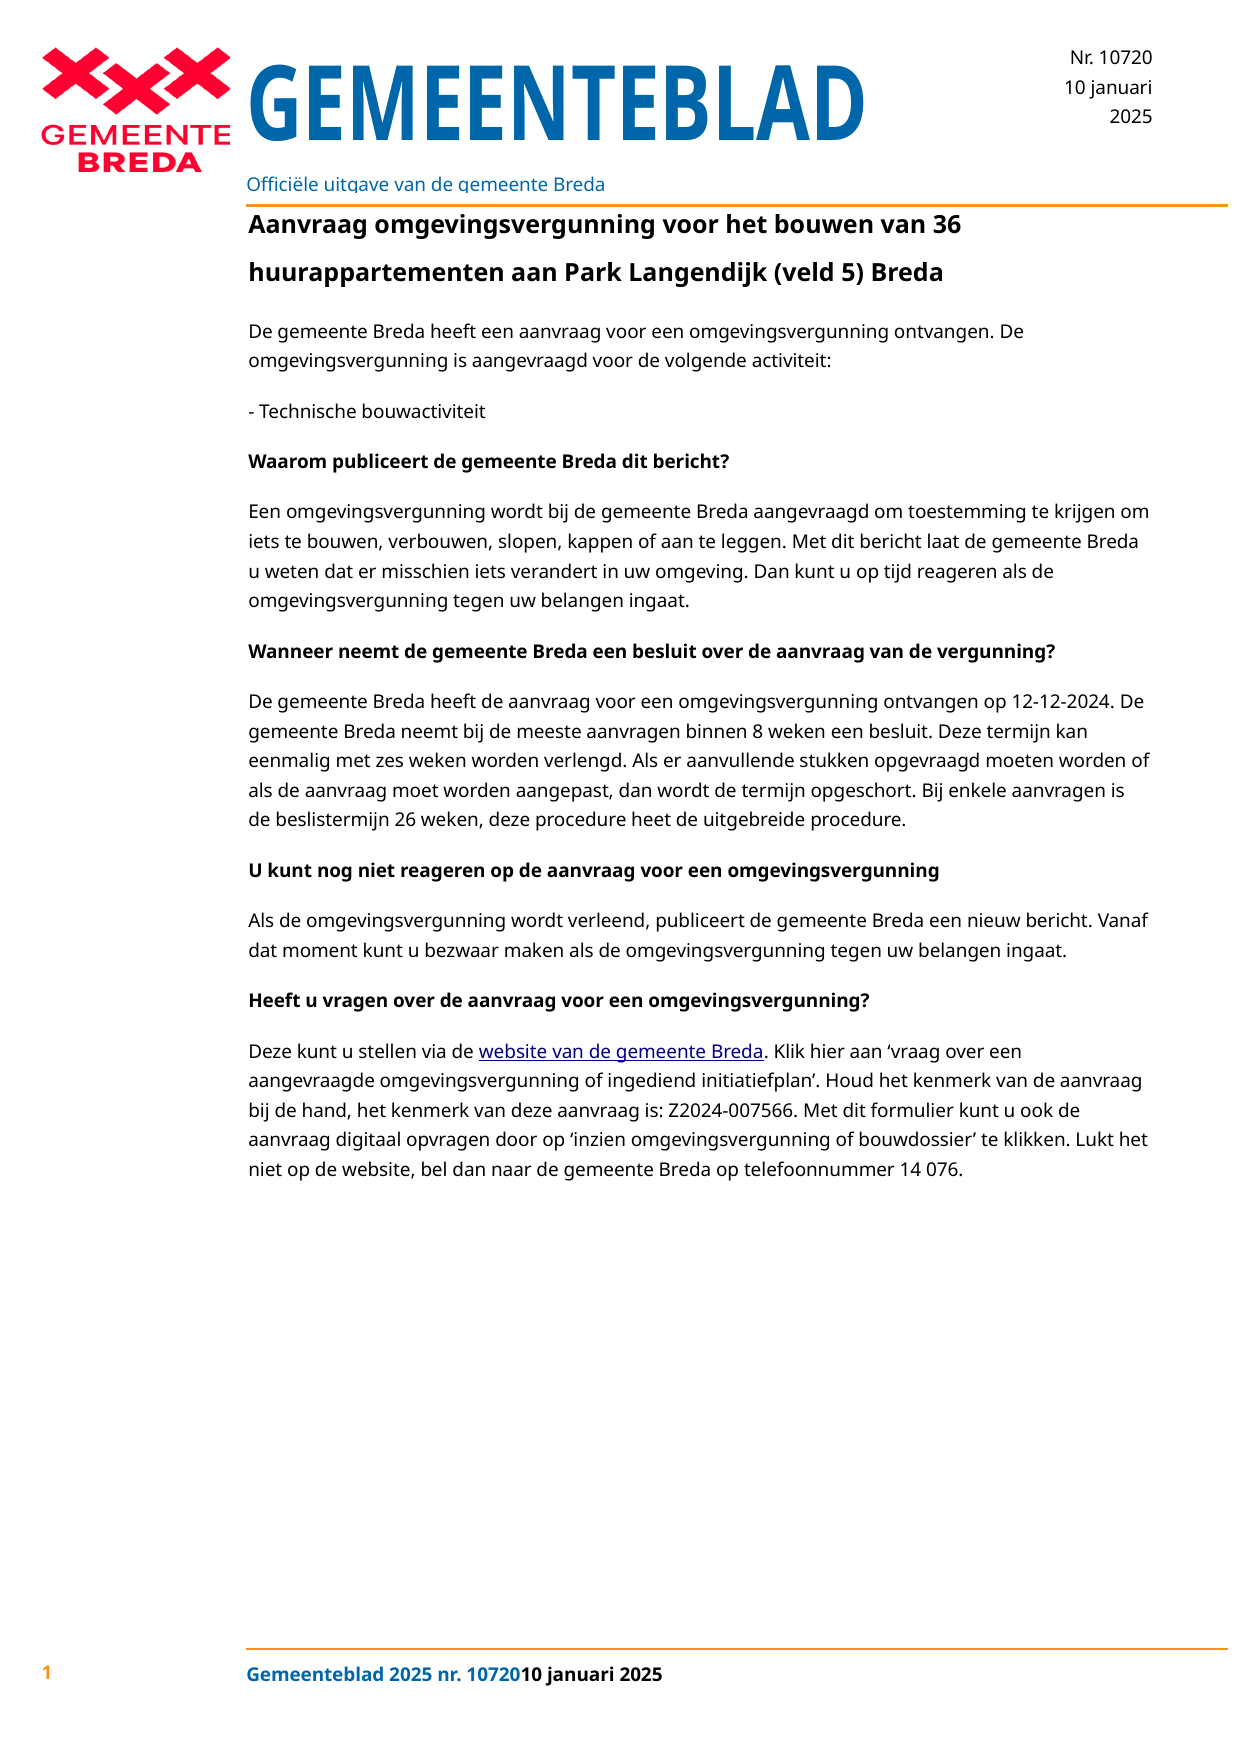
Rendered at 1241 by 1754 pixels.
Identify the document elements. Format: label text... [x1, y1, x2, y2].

text Een omgevingsvergunning wordt bij de gemeente Breda aangevraagd om toestemming te krijgen om iets te bouwen, verbouwen, slopen, kappen of aan te leggen. Met dit bericht laat de gemeente Breda u weten dat er misschien iets verandert in uw omgeving. Dan kunt u op tijd reageren als de omgevingsvergunning tegen uw belangen ingaat. [248, 499, 1152, 613]
text Waarom publiceert de gemeente Breda dit bericht? [248, 448, 1152, 474]
text Als de omgevingsvergunning wordt verleend, publiceert de gemeente Breda een nieuw bericht. Vanaf dat moment kunt u bezwaar maken als de omgevingsvergunning tegen uw belangen ingaat. [248, 907, 1152, 963]
text Aanvraag omgevingsvergunning voor het bouwen van 36 huurappartementen aan Park Langendijk (veld 5) Breda [248, 207, 1152, 288]
text Deze kunt u stellen via de website van de gemeente Breda. Klik hier aan ‘vraag over een aangevraagde omgevingsvergunning of ingediend initiatiefplan’. Houd het kenmerk van de aanvraag bij de hand, het kenmerk van deze aanvraag is: Z2024-007566. Met dit formulier kunt u ook de aanvraag digitaal opvragen door op ‘inzien omgevingsvergunning of bouwdossier’ te klikken. Lukt het niet op de website, bel dan naar de gemeente Breda op telefoonnummer 14 076. [248, 1038, 1152, 1182]
text U kunt nog niet reageren op de aanvraag voor een omgevingsvergunning [248, 857, 1152, 883]
text Wanneer neemt de gemeente Breda een besluit over de aanvraag van de vergunning? [248, 638, 1152, 664]
picture [41, 47, 231, 172]
text Heeft u vragen over de aanvraag voor een omgevingsvergunning? [248, 987, 1152, 1013]
text De gemeente Breda heeft een aanvraag voor een omgevingsvergunning ontvangen. De omgevingsvergunning is aangevraagd voor de volgende activiteit: [248, 318, 1152, 373]
text De gemeente Breda heeft de aanvraag voor een omgevingsvergunning ontvangen op 12-12-2024. De gemeente Breda neemt bij de meeste aanvragen binnen 8 weken een besluit. Deze termijn kan eenmalig met zes weken worden verlengd. Als er aanvullende stukken opgevraagd moeten worden of als de aanvraag moet worden aangepast, dan wordt de termijn opgeschort. Bij enkele aanvragen is de beslistermijn 26 weken, deze procedure heet de uitgebreide procedure. [248, 688, 1152, 832]
text - Technische bouwactiviteit [248, 398, 1152, 424]
